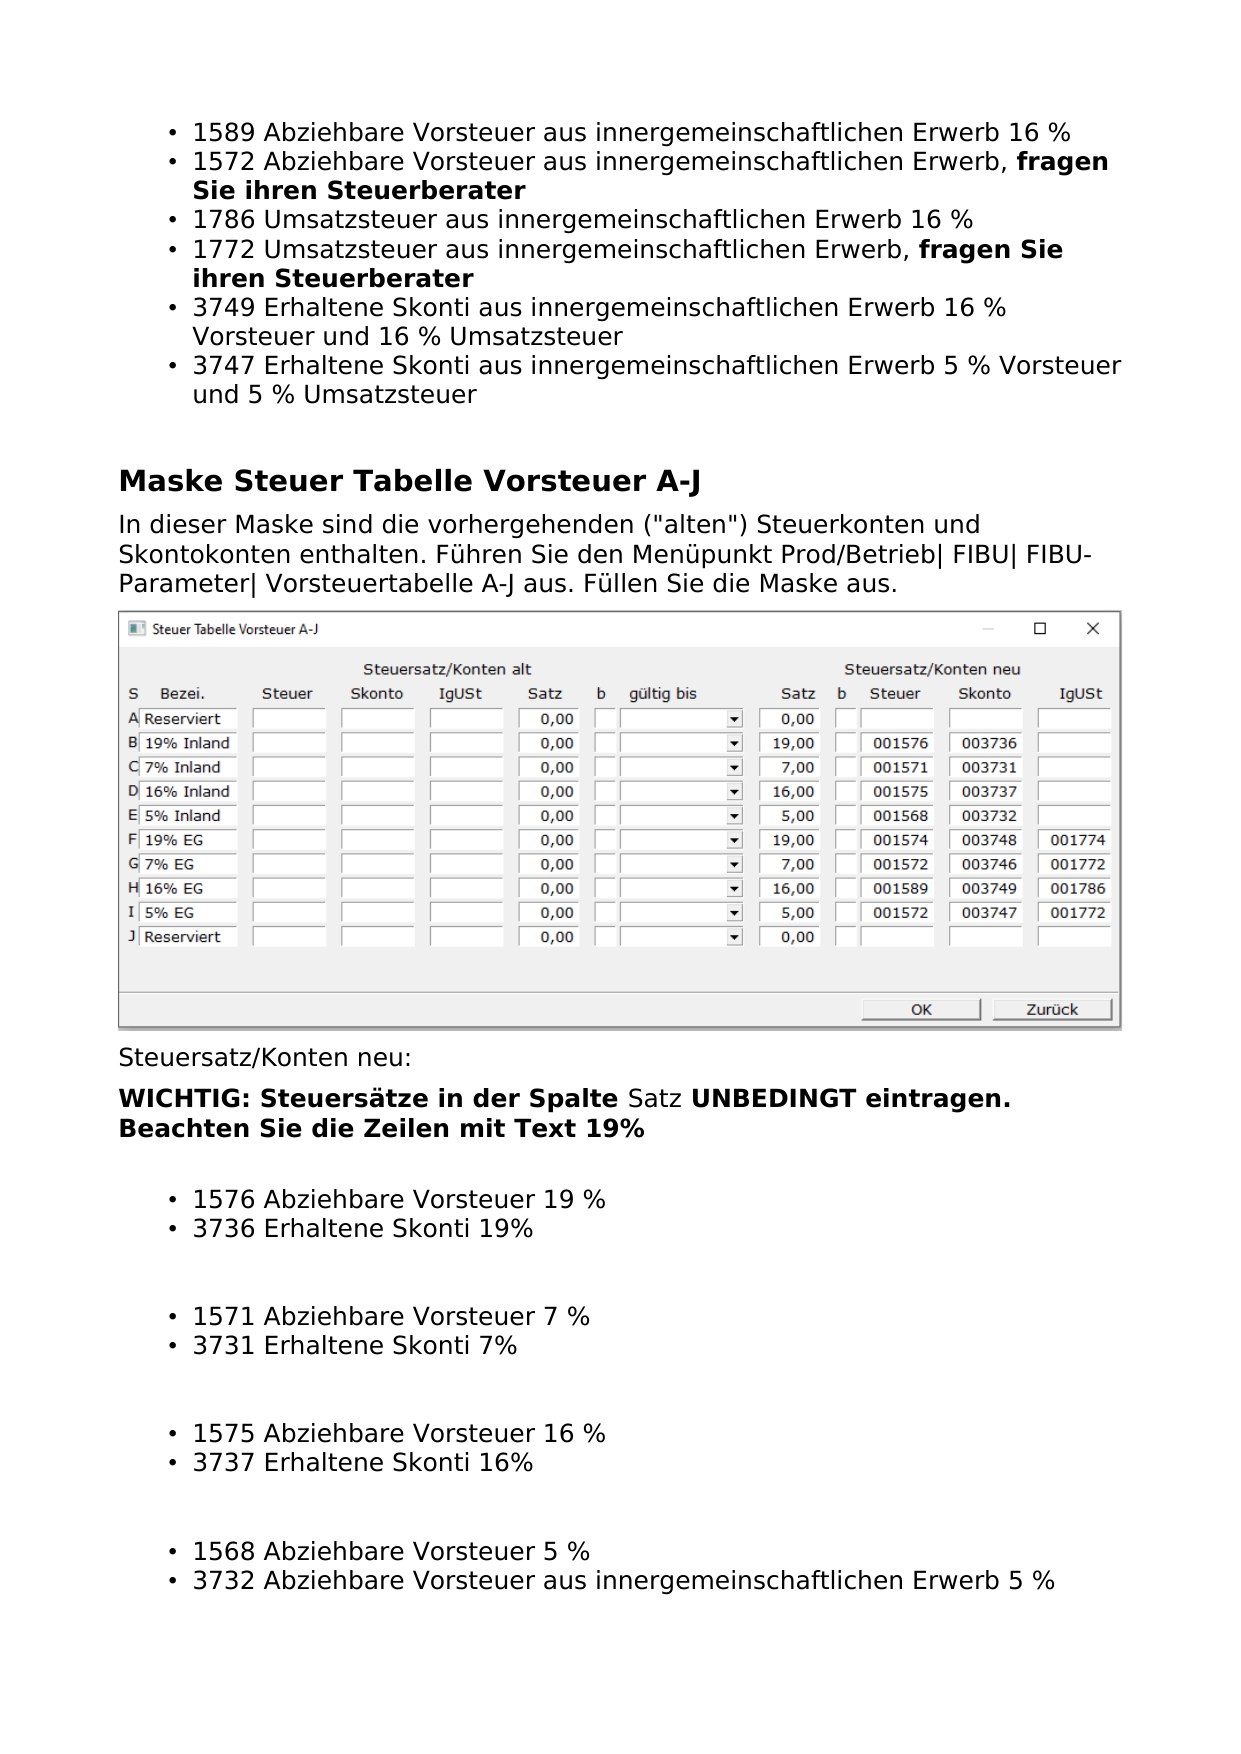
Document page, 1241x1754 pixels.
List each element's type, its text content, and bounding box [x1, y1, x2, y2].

text In dieser Maske sind die vorhergehenden ("alten") Steuerkonten und Skontokonten enthalten. Führen Sie den Menüpunkt Prod/Betrieb| FIBU| FIBU-Parameter| Vorsteuertabelle A-J aus. Füllen Sie die Maske aus. [118, 511, 1122, 598]
list 3749 Erhaltene Skonti aus innergemeinschaftlichen Erwerb 16 % Vorsteuer und 16 % Umsatzsteuer [177, 293, 1122, 351]
text Steuersatz/Konten neu: [118, 1043, 1122, 1072]
list 1568 Abziehbare Vorsteuer 5 % [177, 1537, 1122, 1566]
subtitle Maske Steuer Tabelle Vorsteuer A-J [118, 464, 1122, 498]
list 3747 Erhaltene Skonti aus innergemeinschaftlichen Erwerb 5 % Vorsteuer und 5 % Umsatzsteuer [177, 351, 1122, 410]
list 1575 Abziehbare Vorsteuer 16 % [177, 1419, 1122, 1449]
list 1589 Abziehbare Vorsteuer aus innergemeinschaftlichen Erwerb 16 % [177, 118, 1122, 147]
list 3731 Erhaltene Skonti 7% [177, 1331, 1122, 1361]
list 1572 Abziehbare Vorsteuer aus innergemeinschaftlichen Erwerb, fragen Sie ihren Steuerberater [177, 147, 1122, 206]
list 3736 Erhaltene Skonti 19% [177, 1214, 1122, 1243]
text WICHTIG: Steuersätze in der Spalte Satz UNBEDINGT eintragen. Beachten Sie die Zeilen mit Text 19% [118, 1084, 1122, 1143]
list 3732 Abziehbare Vorsteuer aus innergemeinschaftlichen Erwerb 5 % [177, 1566, 1122, 1595]
list 3737 Erhaltene Skonti 16% [177, 1449, 1122, 1478]
list 1576 Abziehbare Vorsteuer 19 % [177, 1185, 1122, 1214]
picture [118, 610, 1123, 1031]
list 1772 Umsatzsteuer aus innergemeinschaftlichen Erwerb, fragen Sie ihren Steuerberater [177, 235, 1122, 293]
list 1786 Umsatzsteuer aus innergemeinschaftlichen Erwerb 16 % [177, 206, 1122, 235]
list 1571 Abziehbare Vorsteuer 7 % [177, 1302, 1122, 1331]
